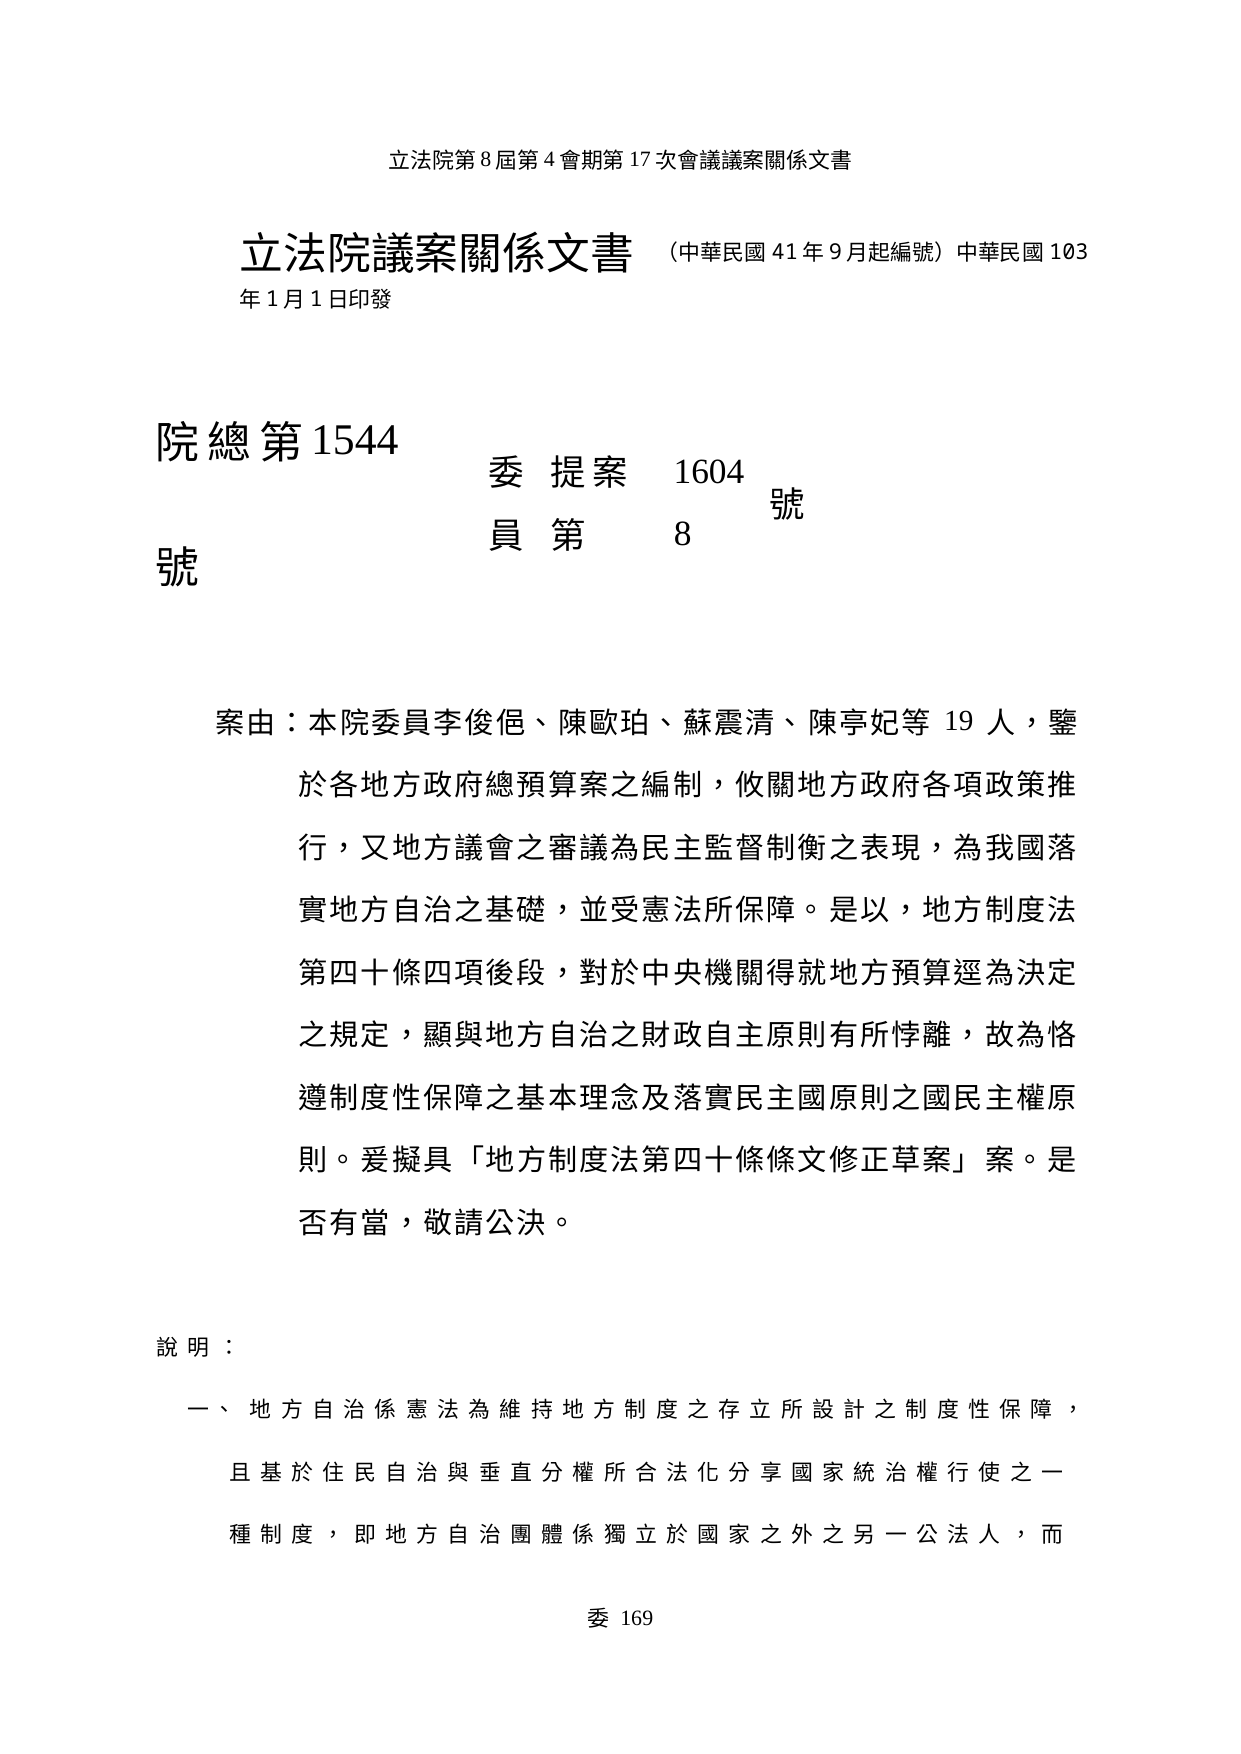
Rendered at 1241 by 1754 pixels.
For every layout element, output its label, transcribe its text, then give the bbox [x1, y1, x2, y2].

table_header 提案第 [545, 377, 651, 627]
table_header [800, 377, 804, 627]
text 一、地方自治係憲法為維持地方制度之存立所設計之制度性保障，且基於住民自治與垂直分權所合法化分享國家統治權行使之一種制度，即地方自治團體係獨立於國家之外之另一公法人，而 [173, 1377, 1089, 1564]
text 說明： [151, 1314, 1089, 1377]
table_header 16048 [651, 377, 763, 627]
table_header 委員 [431, 377, 545, 627]
table_header [804, 377, 819, 627]
text 案由：本院委員李俊俋、陳歐珀、蘇震清、陳亭妃等19人，鑒於各地方政府總預算案之編制，攸關地方政府各項政策推行，又地方議會之審議為民主監督制衡之表現，為我國落實地方自治之基礎，並受憲法所保障。是以，地方制度法第四十條四項後段，對於中央機關得就地方預算逕為決定之規定，顯與地方自治之財政自主原則有所悖離，故為恪遵制度性保障之基本理念及落實民主國原則之國民主權原則。爰擬具「地方制度法第四十條條文修正草案」案。是否有當，敬請公決。 [206, 689, 1089, 1252]
text 立法院議案關係文書 （中華民國41年9月起編號）中華民國103年1月1日印發 [239, 219, 1089, 314]
table_header 號 [763, 377, 799, 627]
table_header 院總第1544號 [151, 377, 431, 627]
